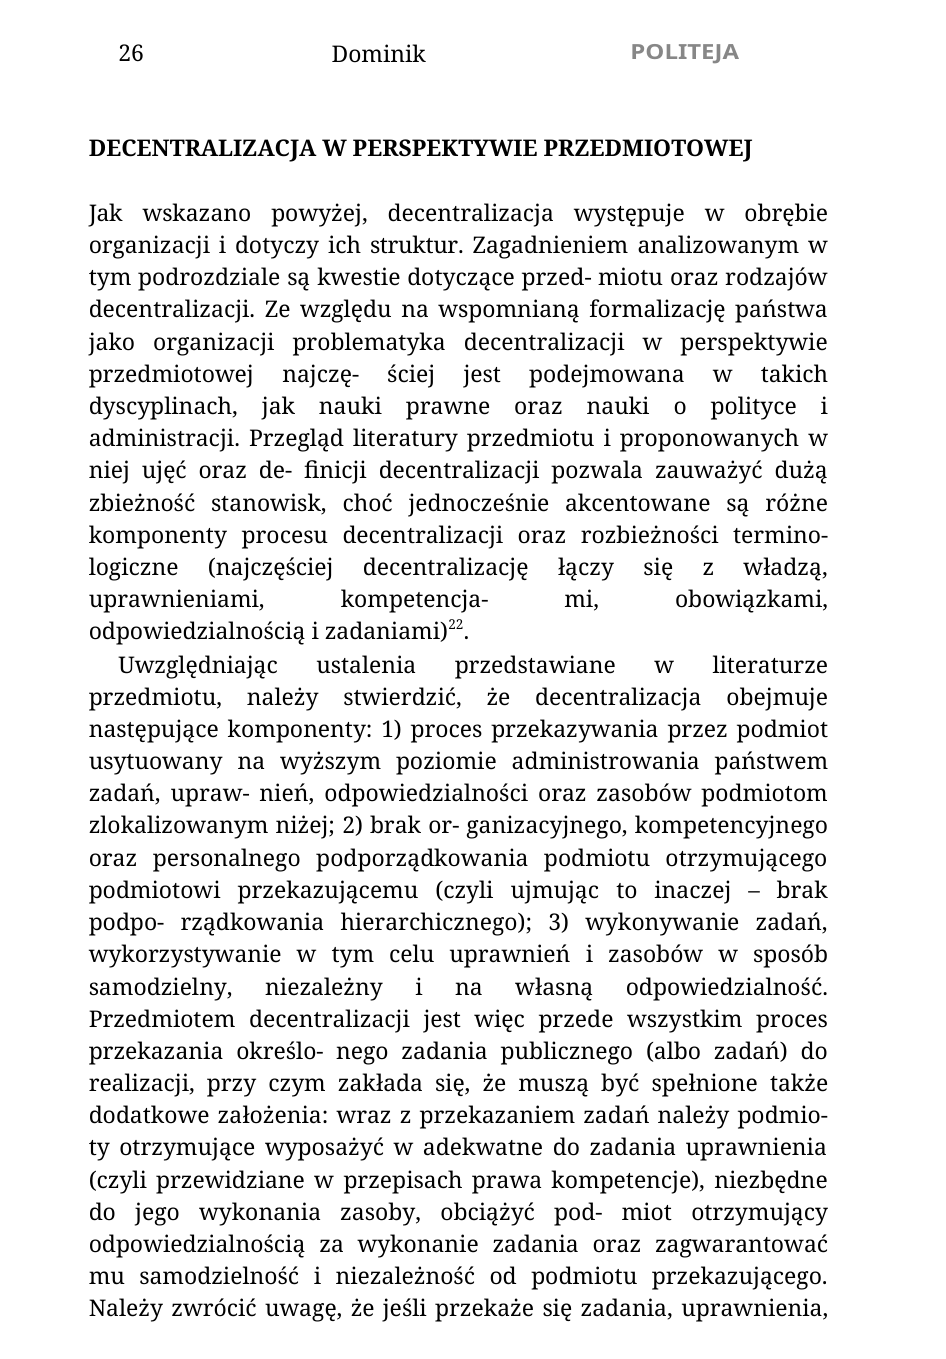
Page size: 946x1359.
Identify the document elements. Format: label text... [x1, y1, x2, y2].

text Jak wskazano powyżej, decentralizacja występuje w obrębie organizacji i dotyczy ich struktur. Zagadnieniem analizowanym w tym podrozdziale są kwestie dotyczące przed- miotu oraz rodzajów decentralizacji. Ze względu na wspomnianą formalizację państwa jako organizacji problematyka decentralizacji w perspektywie przedmiotowej najczę- ściej jest podejmowana w takich dyscyplinach, jak nauki prawne oraz nauki o polityce i administracji. Przegląd literatury przedmiotu i proponowanych w niej ujęć oraz de- finicji decentralizacji pozwala zauważyć dużą zbieżność stanowisk, choć jednocześnie akcentowane są różne komponenty procesu decentralizacji oraz rozbieżności termino- logiczne (najczęściej decentralizację łączy się z władzą, uprawnieniami, kompetencja- mi, obowiązkami, odpowiedzialnością i zadaniami)22. [88, 197, 828, 646]
text Uwzględniając ustalenia przedstawiane w literaturze przedmiotu, należy stwierdzić, że decentralizacja obejmuje następujące komponenty: 1) proces przekazywania przez podmiot usytuowany na wyższym poziomie administrowania państwem zadań, upraw- nień, odpowiedzialności oraz zasobów podmiotom zlokalizowanym niżej; 2) brak or- ganizacyjnego, kompetencyjnego oraz personalnego podporządkowania podmiotu otrzymującego podmiotowi przekazującemu (czyli ujmując to inaczej – brak podpo- rządkowania hierarchicznego); 3) wykonywanie zadań, wykorzystywanie w tym celu uprawnień i zasobów w sposób samodzielny, niezależny i na własną odpowiedzialność. Przedmiotem decentralizacji jest więc przede wszystkim proces przekazania określo- nego zadania publicznego (albo zadań) do realizacji, przy czym zakłada się, że muszą być spełnione także dodatkowe założenia: wraz z przekazaniem zadań należy podmio- ty otrzymujące wyposażyć w adekwatne do zadania uprawnienia (czyli przewidziane w przepisach prawa kompetencje), niezbędne do jego wykonania zasoby, obciążyć pod- miot otrzymujący odpowiedzialnością za wykonanie zadania oraz zagwarantować mu samodzielność i niezależność od podmiotu przekazującego. Należy zwrócić uwagę, że jeśli przekaże się zadania, uprawnienia, zasoby i odpowiedzialność, ale jednocześnie bę- dzie występować hierarchiczna zależność wobec podmiotu przekazującego, a zadania nie będą wykonywane w sposób samodzielny i niezależny, to wystąpi wówczas zjawisko określane pojęciem dekoncentracji23. [88, 648, 828, 1323]
subtitle DECENTRALIZACJA W PERSPEKTYWIE PRZEDMIOTOWEJ [89, 132, 871, 163]
